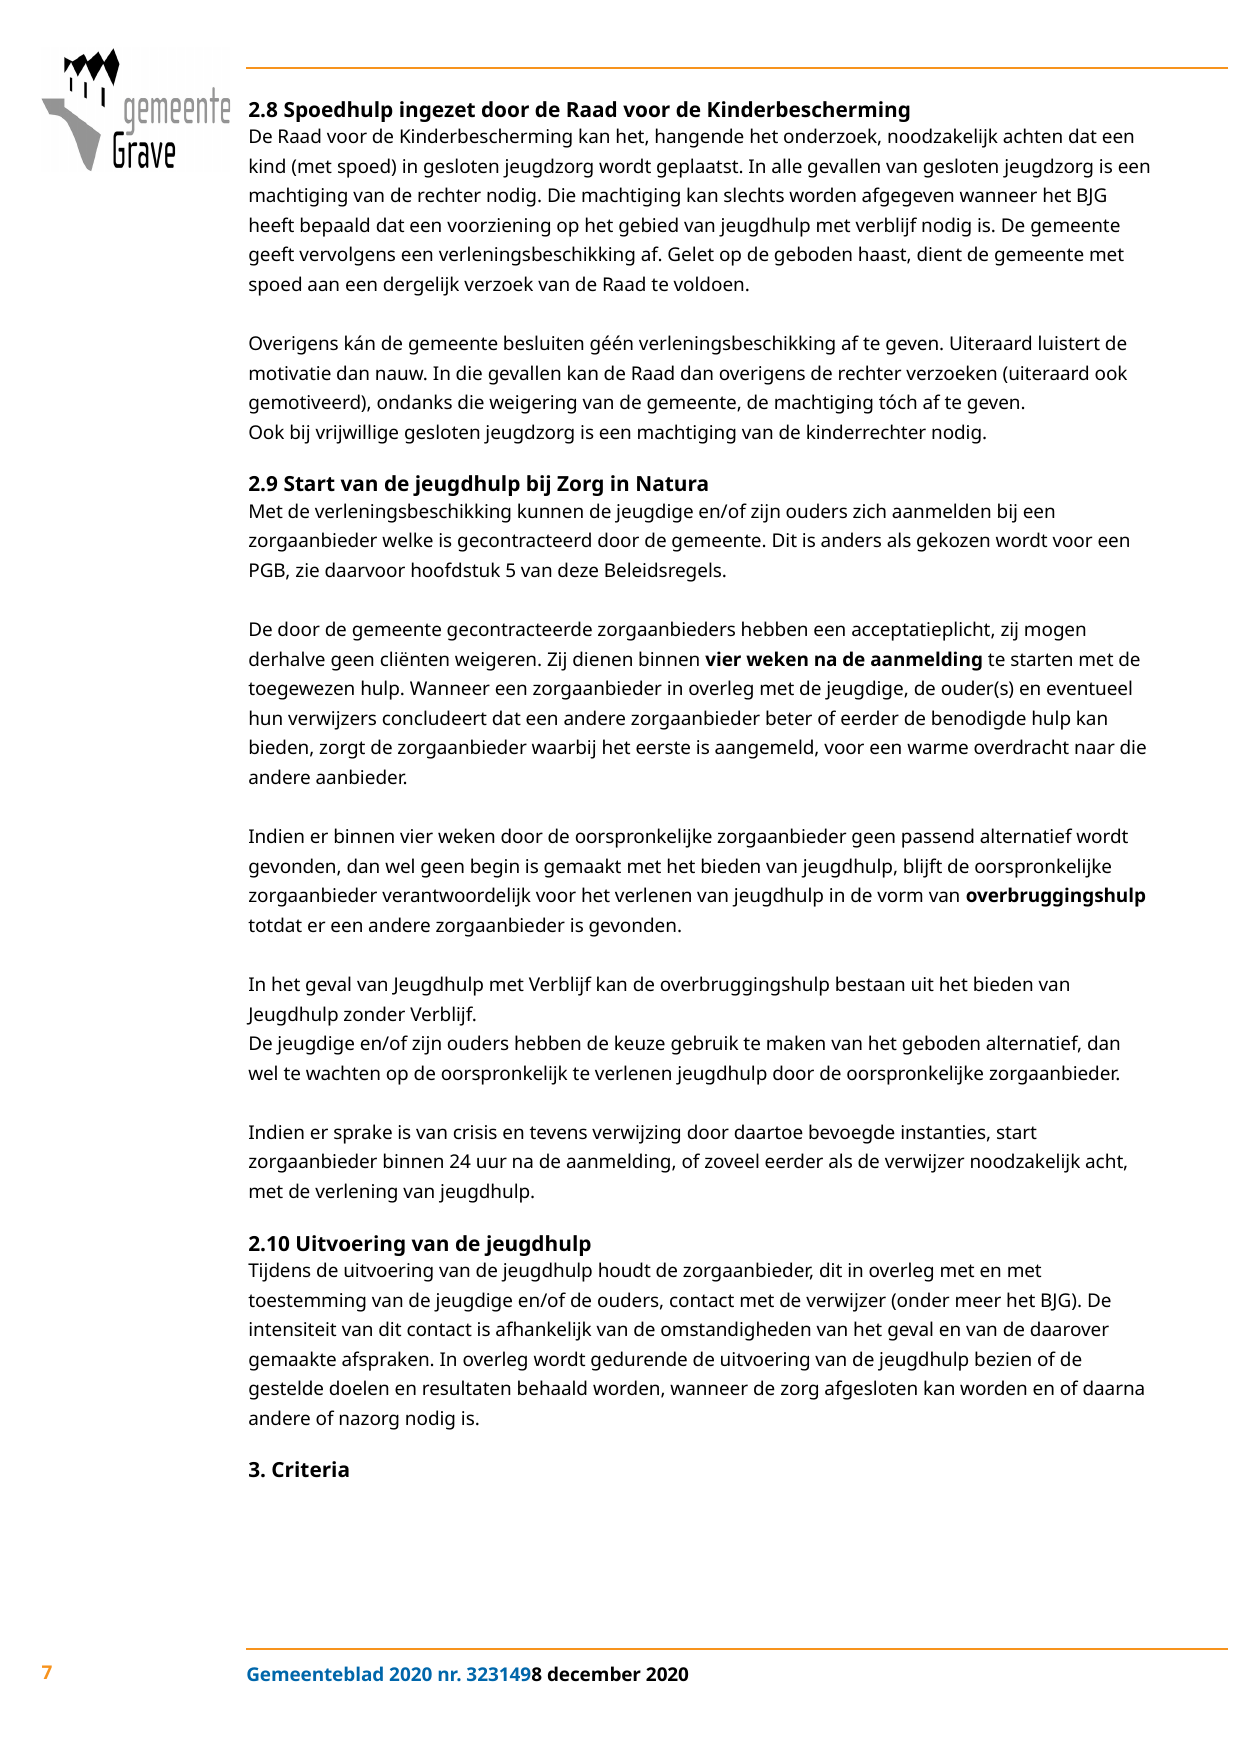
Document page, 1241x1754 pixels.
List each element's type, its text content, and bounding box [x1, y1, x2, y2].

text Met de verleningsbeschikking kunnen de jeugdige en/of zijn ouders zich aanmelden bij een zorgaanbieder welke is gecontracteerd door de gemeente. Dit is anders als gekozen wordt voor een PGB, zie daarvoor hoofdstuk 5 van deze Beleidsregels. [248, 498, 1152, 583]
text 2.9 Start van de jeugdhulp bij Zorg in Natura [248, 469, 1152, 498]
text Tijdens de uitvoering van de jeugdhulp houdt de zorgaanbieder, dit in overleg met en met toestemming van de jeugdige en/of de ouders, contact met de verwijzer (onder meer het BJG). De intensiteit van dit contact is afhankelijk van de omstandigheden van het geval en van de daarover gemaakte afspraken. In overleg wordt gedurende de uitvoering van de jeugdhulp bezien of de gestelde doelen en resultaten behaald worden, wanneer de zorg afgesloten kan worden en of daarna andere of nazorg nodig is. [248, 1257, 1152, 1431]
text 2.10 Uitvoering van de jeugdhulp [248, 1229, 1152, 1257]
text Overigens kán de gemeente besluiten géén verleningsbeschikking af te geven. Uiteraard luistert de motivatie dan nauw. In die gevallen kan de Raad dan overigens de rechter verzoeken (uiteraard ook gemotiveerd), ondanks die weigering van de gemeente, de machtiging tóch af te geven. [248, 330, 1152, 415]
picture [41, 47, 231, 172]
text 3. Criteria [248, 1456, 1152, 1484]
text Indien er binnen vier weken door de oorspronkelijke zorgaanbieder geen passend alternatief wordt gevonden, dan wel geen begin is gemaakt met het bieden van jeugdhulp, blijft de oorspronkelijke zorgaanbieder verantwoordelijk voor het verlenen van jeugdhulp in de vorm van overbruggingshulp totdat er een andere zorgaanbieder is gevonden. [248, 823, 1152, 938]
text Indien er sprake is van crisis en tevens verwijzing door daartoe bevoegde instanties, start zorgaanbieder binnen 24 uur na de aanmelding, of zoveel eerder als de verwijzer noodzakelijk acht, met de verlening van jeugdhulp. [248, 1119, 1152, 1204]
text De jeugdige en/of zijn ouders hebben de keuze gebruik te maken van het geboden alternatief, dan wel te wachten op de oorspronkelijk te verlenen jeugdhulp door de oorspronkelijke zorgaanbieder. [248, 1030, 1152, 1086]
text Ook bij vrijwillige gesloten jeugdzorg is een machtiging van de kinderrechter nodig. [248, 419, 1152, 445]
text 2.8 Spoedhulp ingezet door de Raad voor de Kinderbescherming [248, 95, 1152, 123]
text In het geval van Jeugdhulp met Verblijf kan de overbruggingshulp bestaan uit het bieden van Jeugdhulp zonder Verblijf. [248, 971, 1152, 1027]
text De door de gemeente gecontracteerde zorgaanbieders hebben een acceptatieplicht, zij mogen derhalve geen cliënten weigeren. Zij dienen binnen vier weken na de aanmelding te starten met de toegewezen hulp. Wanneer een zorgaanbieder in overleg met de jeugdige, de ouder(s) en eventueel hun verwijzers concludeert dat een andere zorgaanbieder beter of eerder de benodigde hulp kan bieden, zorgt de zorgaanbieder waarbij het eerste is aangemeld, voor een warme overdracht naar die andere aanbieder. [248, 616, 1152, 790]
text De Raad voor de Kinderbescherming kan het, hangende het onderzoek, noodzakelijk achten dat een kind (met spoed) in gesloten jeugdzorg wordt geplaatst. In alle gevallen van gesloten jeugdzorg is een machtiging van de rechter nodig. Die machtiging kan slechts worden afgegeven wanneer het BJG heeft bepaald dat een voorziening op het gebied van jeugdhulp met verblijf nodig is. De gemeente geeft vervolgens een verleningsbeschikking af. Gelet op de geboden haast, dient de gemeente met spoed aan een dergelijk verzoek van de Raad te voldoen. [248, 123, 1152, 297]
